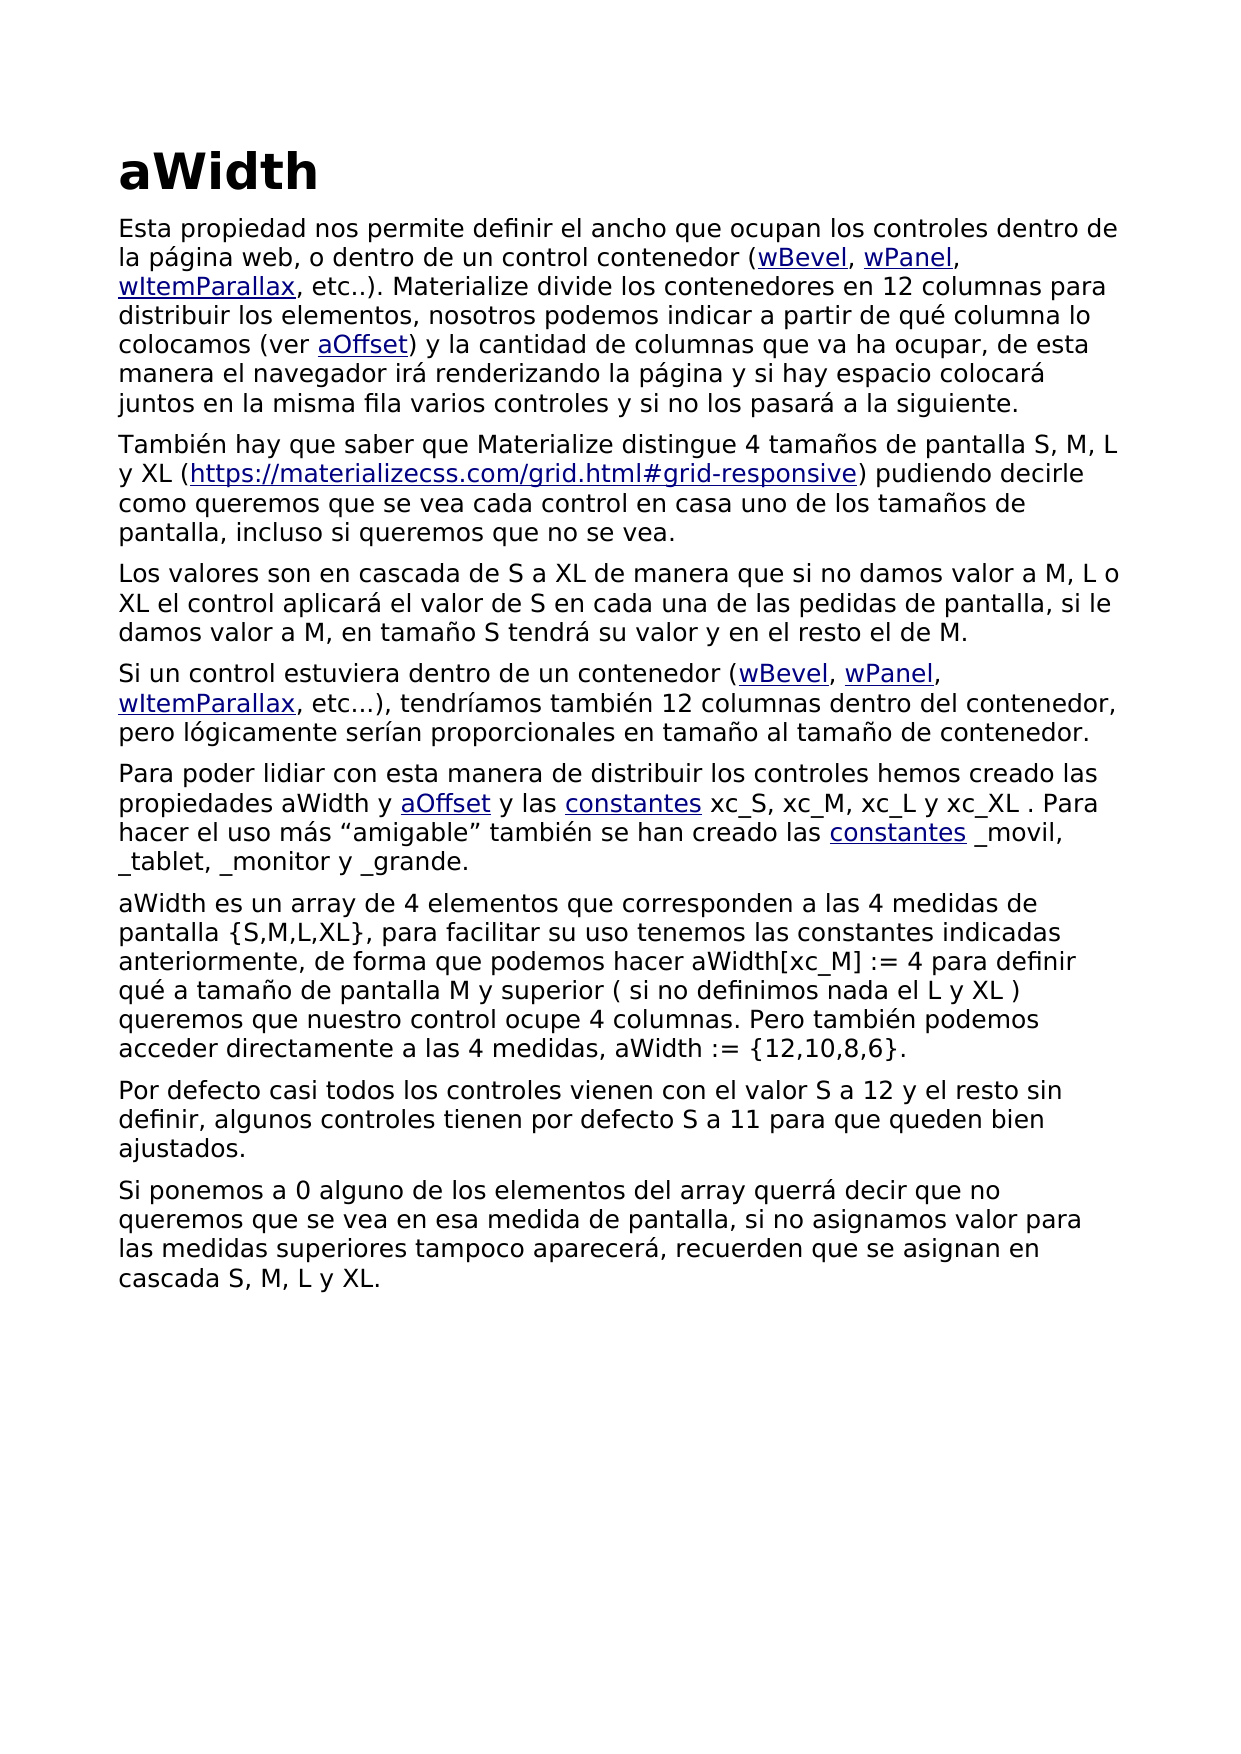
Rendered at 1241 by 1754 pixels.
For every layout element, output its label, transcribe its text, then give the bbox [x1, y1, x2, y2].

text Para poder lidiar con esta manera de distribuir los controles hemos creado las propiedades aWidth y aOffset y las constantes xc_S, xc_M, xc_L y xc_XL . Para hacer el uso más “amigable” también se han creado las constantes _movil, _tablet, _monitor y _grande. [118, 760, 1122, 876]
text También hay que saber que Materialize distingue 4 tamaños de pantalla S, M, L y XL (https://materializecss.com/grid.html#grid-responsive) pudiendo decirle como queremos que se vea cada control en casa uno de los tamaños de pantalla, incluso si queremos que no se vea. [118, 431, 1122, 547]
subtitle aWidth [118, 143, 1122, 201]
text Los valores son en cascada de S a XL de manera que si no damos valor a M, L o XL el control aplicará el valor de S en cada una de las pedidas de pantalla, si le damos valor a M, en tamaño S tendrá su valor y en el resto el de M. [118, 560, 1122, 647]
text Por defecto casi todos los controles vienen con el valor S a 12 y el resto sin definir, algunos controles tienen por defecto S a 11 para que queden bien ajustados. [118, 1076, 1122, 1164]
text Si un control estuviera dentro de un contenedor (wBevel, wPanel, wItemParallax, etc...), tendríamos también 12 columnas dentro del contenedor, pero lógicamente serían proporcionales en tamaño al tamaño de contenedor. [118, 660, 1122, 747]
text Si ponemos a 0 alguno de los elementos del array querrá decir que no queremos que se vea en esa medida de pantalla, si no asignamos valor para las medidas superiores tampoco aparecerá, recuerden que se asignan en cascada S, M, L y XL. [118, 1176, 1122, 1293]
text aWidth es un array de 4 elementos que corresponden a las 4 medidas de pantalla {S,M,L,XL}, para facilitar su uso tenemos las constantes indicadas anteriormente, de forma que podemos hacer aWidth[xc_M] := 4 para definir qué a tamaño de pantalla M y superior ( si no definimos nada el L y XL ) queremos que nuestro control ocupe 4 columnas. Pero también podemos acceder directamente a las 4 medidas, aWidth := {12,10,8,6}. [118, 889, 1122, 1064]
text Esta propiedad nos permite definir el ancho que ocupan los controles dentro de la página web, o dentro de un control contenedor (wBevel, wPanel, wItemParallax, etc..). Materialize divide los contenedores en 12 columnas para distribuir los elementos, nosotros podemos indicar a partir de qué columna lo colocamos (ver aOffset) y la cantidad de columnas que va ha ocupar, de esta manera el navegador irá renderizando la página y si hay espacio colocará juntos en la misma fila varios controles y si no los pasará a la siguiente. [118, 214, 1122, 418]
